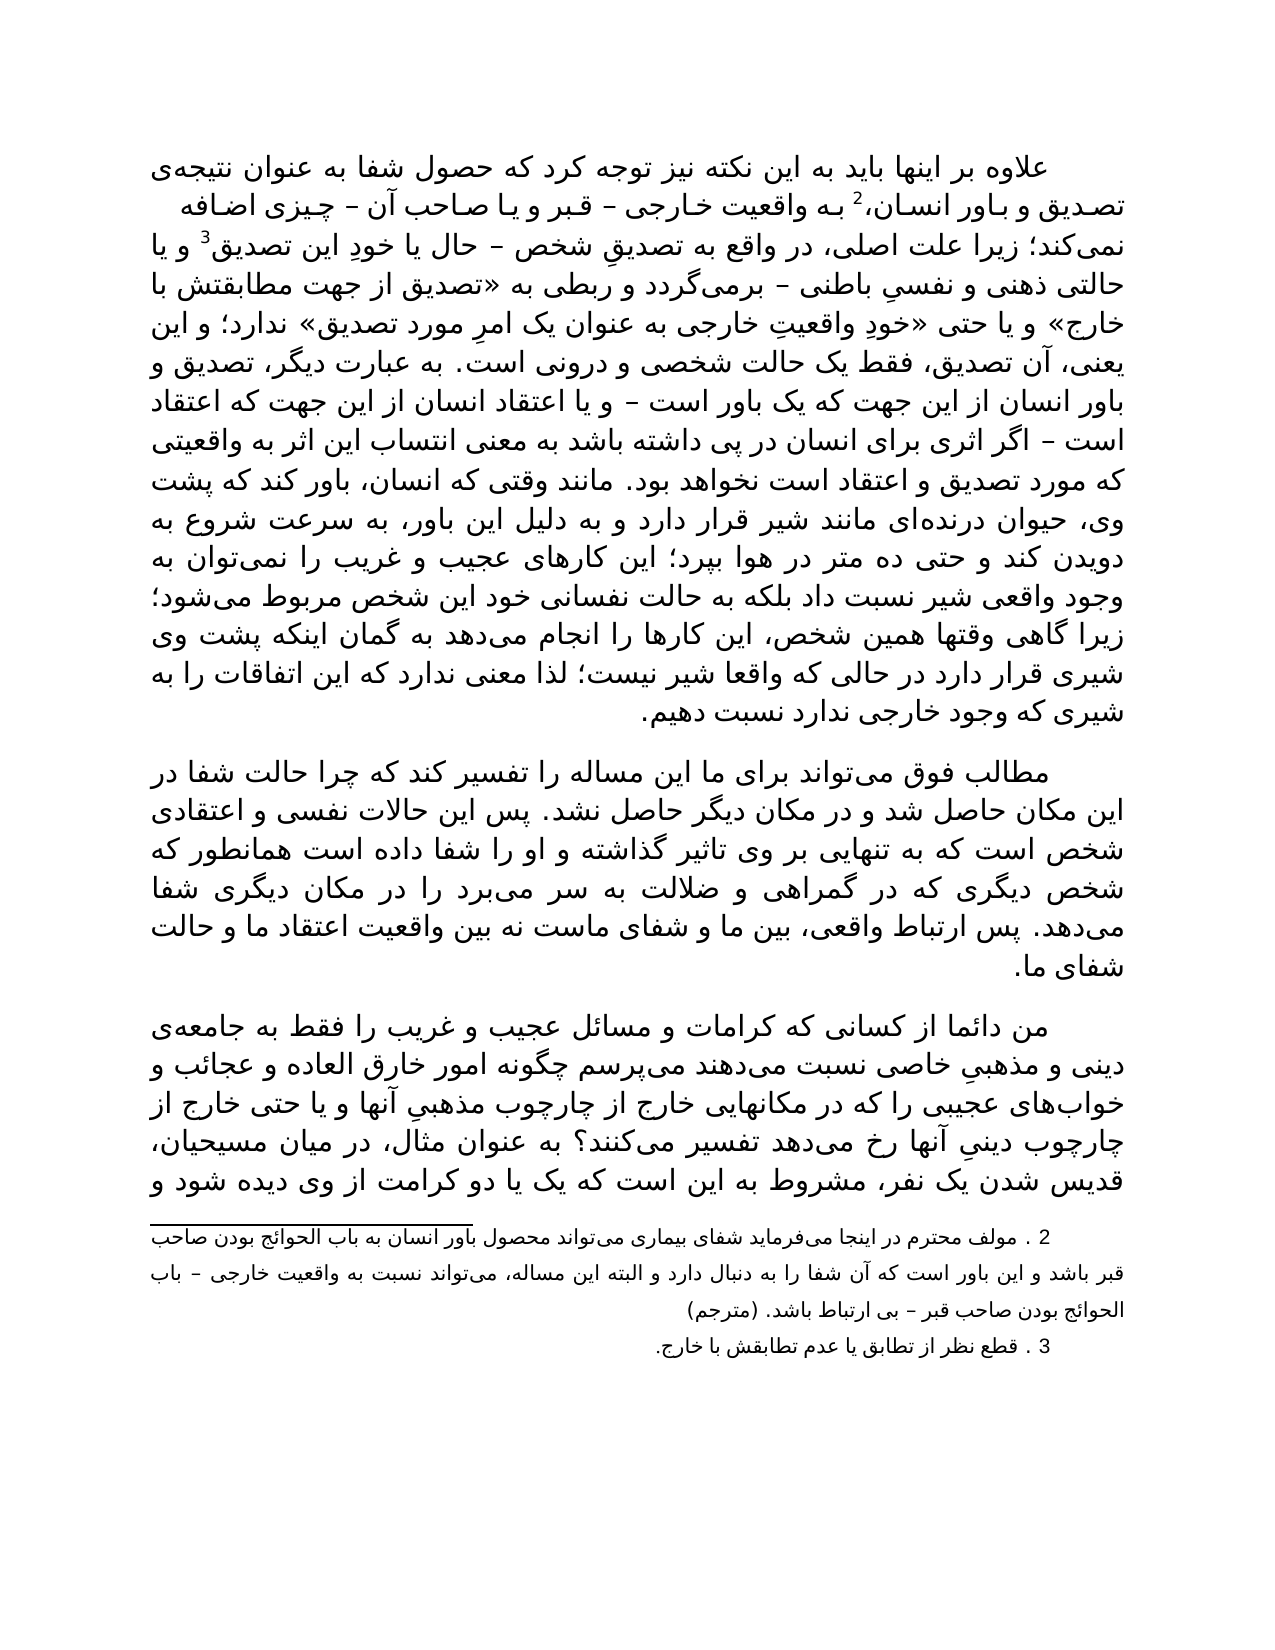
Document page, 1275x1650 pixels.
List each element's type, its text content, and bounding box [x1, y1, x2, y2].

text علاوه بر اینها باید به این نکته نیز توجه کرد که حصول شفا به عنوان نتیجه‌ی تصدیق و باور انسان، به واقعیت خارجی – قبر و یا صاحب آن – چیزی اضافه نمی‌کند؛ زیرا علت اصلی، در واقع به تصدیقِ شخص – حال یا خودِ این تصدیق و یا حالتی ذهنی و نفسیِ باطنی – برمی‌گردد و ربطی به «تصدیق از جهت مطابقتش با خارج» و یا حتی «خودِ واقعیتِ خارجی به عنوان یک امرِ مورد تصدیق» ندارد؛ و این یعنی، آن تصدیق، فقط یک حالت شخصی و درونی است. به عبارت دیگر، تصدیق و باور انسان از این جهت که یک باور است – و یا اعتقاد انسان از این جهت که اعتقاد است – اگر اثری برای انسان در پی داشته باشد به معنی انتساب این اثر به واقعیتی که مورد تصدیق و اعتقاد است نخواهد بود. مانند وقتی که انسان، باور کند که پشت وی، حیوان درنده‌ای مانند شیر قرار دارد و به دلیل این باور، به سرعت شروع به دویدن کند و حتی ده متر در هوا بپرد؛ این کارهای عجیب و غریب را نمی‌توان به وجود واقعی شیر نسبت داد بلکه به حالت نفسانی خود این شخص مربوط می‌شود؛ زیرا گاهی وقتها همین شخص، این کارها را انجام می‌دهد به گمان اینکه پشت وی شیری قرار دارد در حالی که واقعا شیر نیست؛ لذا معنی ندارد که این اتفاقات را به شیری که وجود خارجی ندارد نسبت دهیم. [150, 150, 1125, 729]
text . مولف محترم در اینجا می‌فرماید شفای بیماری می‌تواند محصول باور انسان به باب الحوائج بودن صاحب قبر باشد و این باور است که آن شفا را به دنبال دارد و البته این مساله، می‌تواند نسبت به واقعیت خارجی – باب الحوائج بودن صاحب قبر – بی ارتباط باشد. (مترجم) [150, 1225, 1125, 1322]
text من دائما از کسانی که کرامات و مسائل عجیب و غریب را فقط به جامعه‌ی دینی و مذهبیِ خاصی نسبت می‌دهند می‌پرسم چگونه امور خارق العاده و عجائب و خواب‌های عجیبی را که در مکانهایی خارج از چارچوب مذهبیِ آنها و یا حتی خارج از چارچوب دینیِ آنها رخ می‌دهد تفسیر می‌کنند؟ به عنوان مثال، در میان مسیحیان، قدیس شدن یک نفر، مشروط به این است که یک یا دو کرامت از وی دیده شود و برای اثبات کرامت، راه‌های مشخصی هم دارند و همچنین قدیس‌های زیادی هم در میان آنها وجود دارند و پاپ ژان پل دوم که چندی پیش به عنوان قدیس، اعلام شد نیز آخرینِ آنها نیست. آیا تمام این قصه‌ها، دروغ است؟ اگر قصه‌های مسیحیان درباره کرامات‌شان را جمع کنیم حجم انبوهی خواهد شد؛ آیا تمام اینها دروغ هستند؟ اگر تمام اینها دروغ هستند چرا احتمال نمی‌دهیم تمام قصه‌های ما هم دروغ باشد؟ اگر برخی از این قصه‌ها درست باشد چگونه وقوع این کرامات را برای اشخاصی که از نگاه مسلمین – به تعبیرِ رایج – کافر هستند تفسیر می‌کنیم؟ [150, 1009, 1125, 1196]
text . قطع نظر از تطابق یا عدم تطابقش با خارج. [150, 1334, 1125, 1359]
text مطالب فوق می‌تواند برای ما این مساله را تفسیر کند که چرا حالت شفا در این مکان حاصل شد و در مکان دیگر حاصل نشد. پس این حالات نفسی و اعتقادی شخص است که به تنهایی بر وی تاثیر گذاشته و او را شفا داده است همانطور که شخص دیگری که در گمراهی و ضلالت به سر می‌برد را در مکان دیگری شفا می‌دهد. پس ارتباط واقعی، بین ما و شفای ماست نه بین واقعیت اعتقاد ما و حالت شفای ما. [150, 755, 1125, 983]
